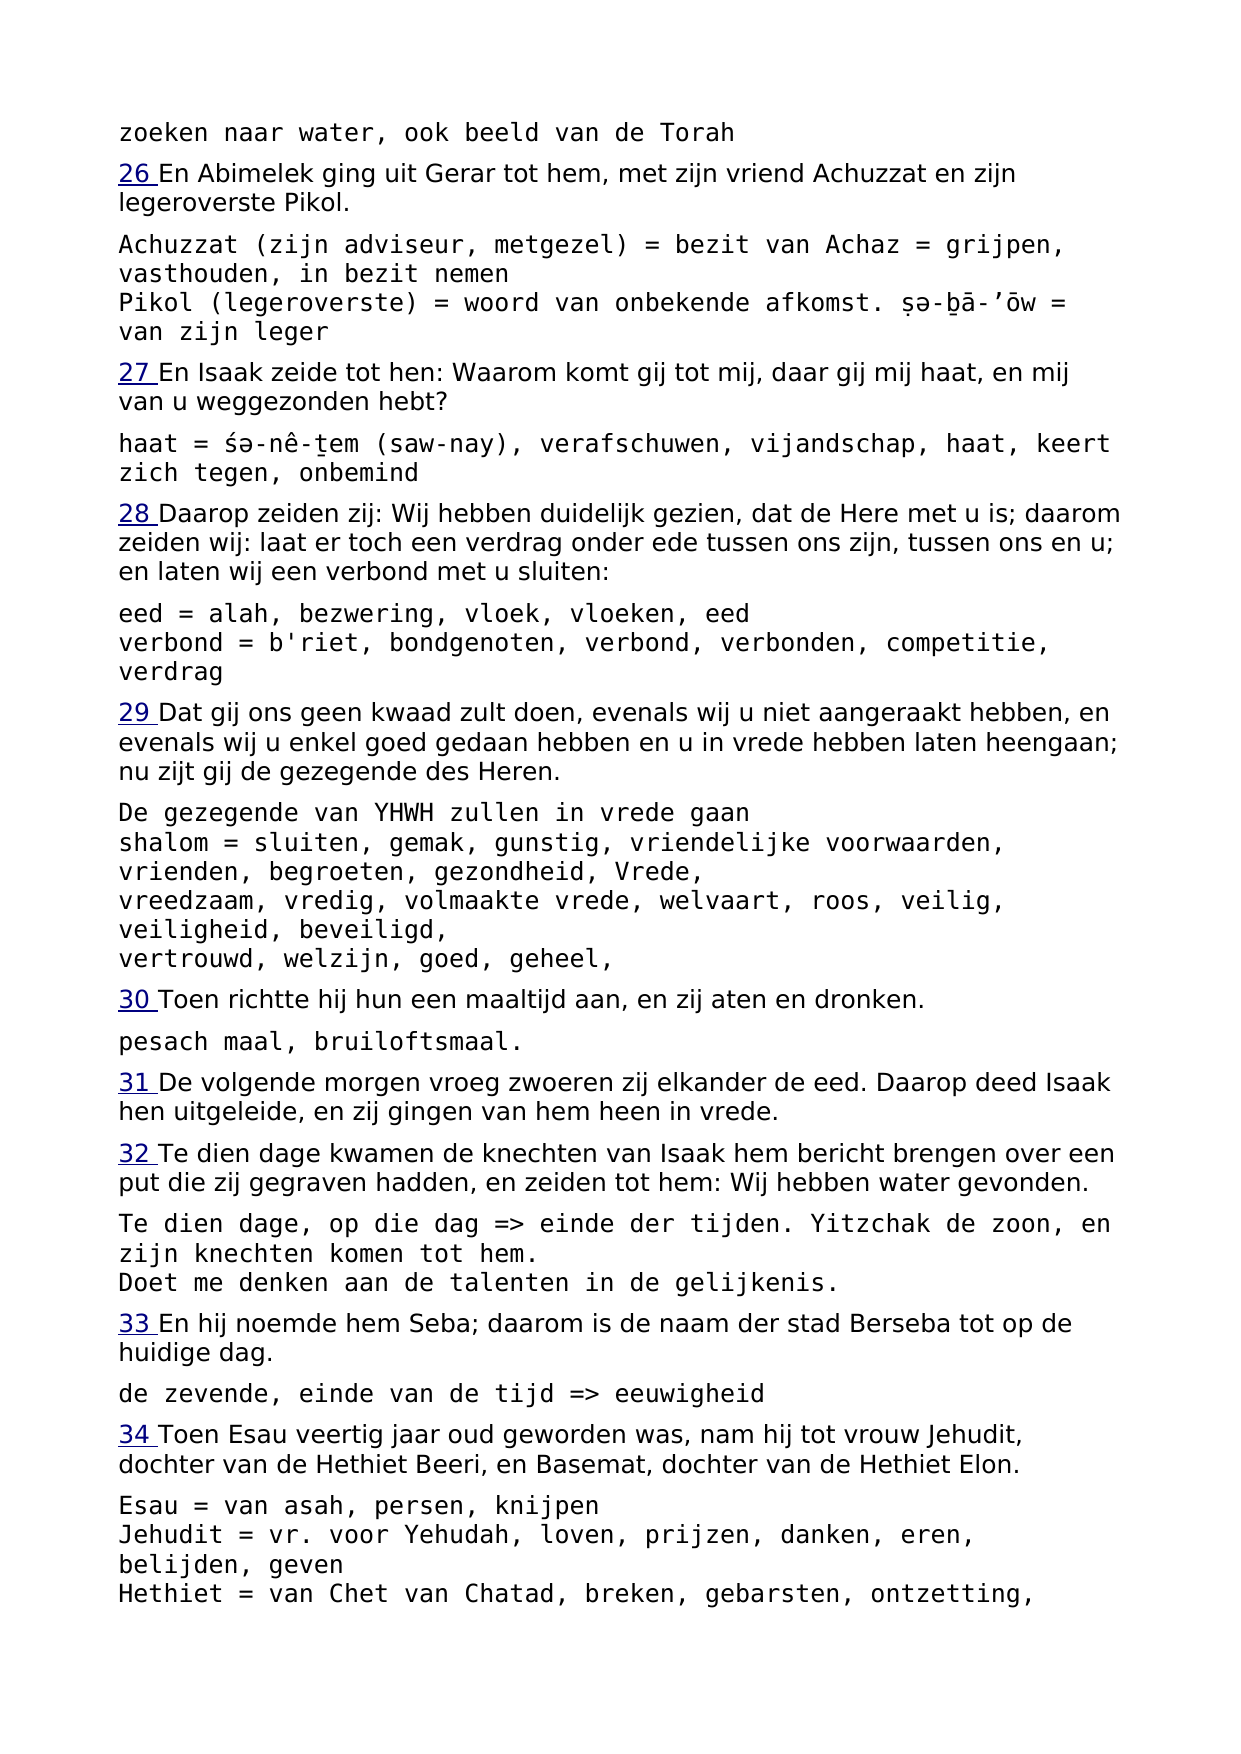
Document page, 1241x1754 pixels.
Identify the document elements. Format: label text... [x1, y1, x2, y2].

text Achuzzat (zijn adviseur, metgezel) = bezit van Achaz = grijpen, vasthouden, in bezit nemen Pikol (legeroverste) = woord van onbekende afkomst. ṣə-ḇā-’ōw = van zijn leger [118, 230, 1122, 347]
text 32 Te dien dage kwamen de knechten van Isaak hem bericht brengen over een put die zij gegraven hadden, en zeiden tot hem: Wij hebben water gevonden. [118, 1139, 1122, 1197]
text pesach maal, bruiloftsmaal. [118, 1027, 1122, 1056]
text De gezegende van YHWH zullen in vrede gaan shalom = sluiten, gemak, gunstig, vriendelijke voorwaarden, vrienden, begroeten, gezondheid, Vrede, vreedzaam, vredig, volmaakte vrede, welvaart, roos, veilig, veiligheid, beveiligd, vertrouwd, welzijn, goed, geheel, [118, 798, 1122, 973]
text 26 En Abimelek ging uit Gerar tot hem, met zijn vriend Achuzzat en zijn legeroverste Pikol. [118, 159, 1122, 217]
text 28 Daarop zeiden zij: Wij hebben duidelijk gezien, dat de Here met u is; daarom zeiden wij: laat er toch een verdrag onder ede tussen ons zijn, tussen ons en u; en laten wij een verbond met u sluiten: [118, 499, 1122, 587]
text haat = śə-nê-ṯem (saw-nay), verafschuwen, vijandschap, haat, keert zich tegen, onbemind [118, 429, 1122, 487]
text 33 En hij noemde hem Seba; daarom is de naam der stad Berseba tot op de huidige dag. [118, 1309, 1122, 1367]
text 29 Dat gij ons geen kwaad zult doen, evenals wij u niet aangeraakt hebben, en evenals wij u enkel goed gedaan hebben en u in vrede hebben laten heengaan; nu zijt gij de gezegende des Heren. [118, 698, 1122, 786]
text 34 Toen Esau veertig jaar oud geworden was, nam hij tot vrouw Jehudit, dochter van de Hethiet Beeri, en Basemat, dochter van de Hethiet Elon. [118, 1421, 1122, 1479]
text zoeken naar water, ook beeld van de Torah [118, 118, 1122, 147]
text 30 Toen richtte hij hun een maaltijd aan, en zij aten en dronken. [118, 985, 1122, 1014]
text Te dien dage, op die dag => einde der tijden. Yitzchak de zoon, en zijn knechten komen tot hem. Doet me denken aan de talenten in de gelijkenis. [118, 1209, 1122, 1297]
text 27 En Isaak zeide tot hen: Waarom komt gij tot mij, daar gij mij haat, en mij van u weggezonden hebt? [118, 358, 1122, 417]
text de zevende, einde van de tijd => eeuwigheid [118, 1380, 1122, 1409]
text 31 De volgende morgen vroeg zwoeren zij elkander de eed. Daarop deed Isaak hen uitgeleide, en zij gingen van hem heen in vrede. [118, 1068, 1122, 1126]
text Esau = van asah, persen, knijpen Jehudit = vr. voor Yehudah, loven, prijzen, danken, eren, belijden, geven Hethiet = van Chet van Chatad, breken, gebarsten, ontzetting, [118, 1491, 1122, 1608]
text eed = alah, bezwering, vloek, vloeken, eed verbond = b'riet, bondgenoten, verbond, verbonden, competitie, verdrag [118, 599, 1122, 687]
